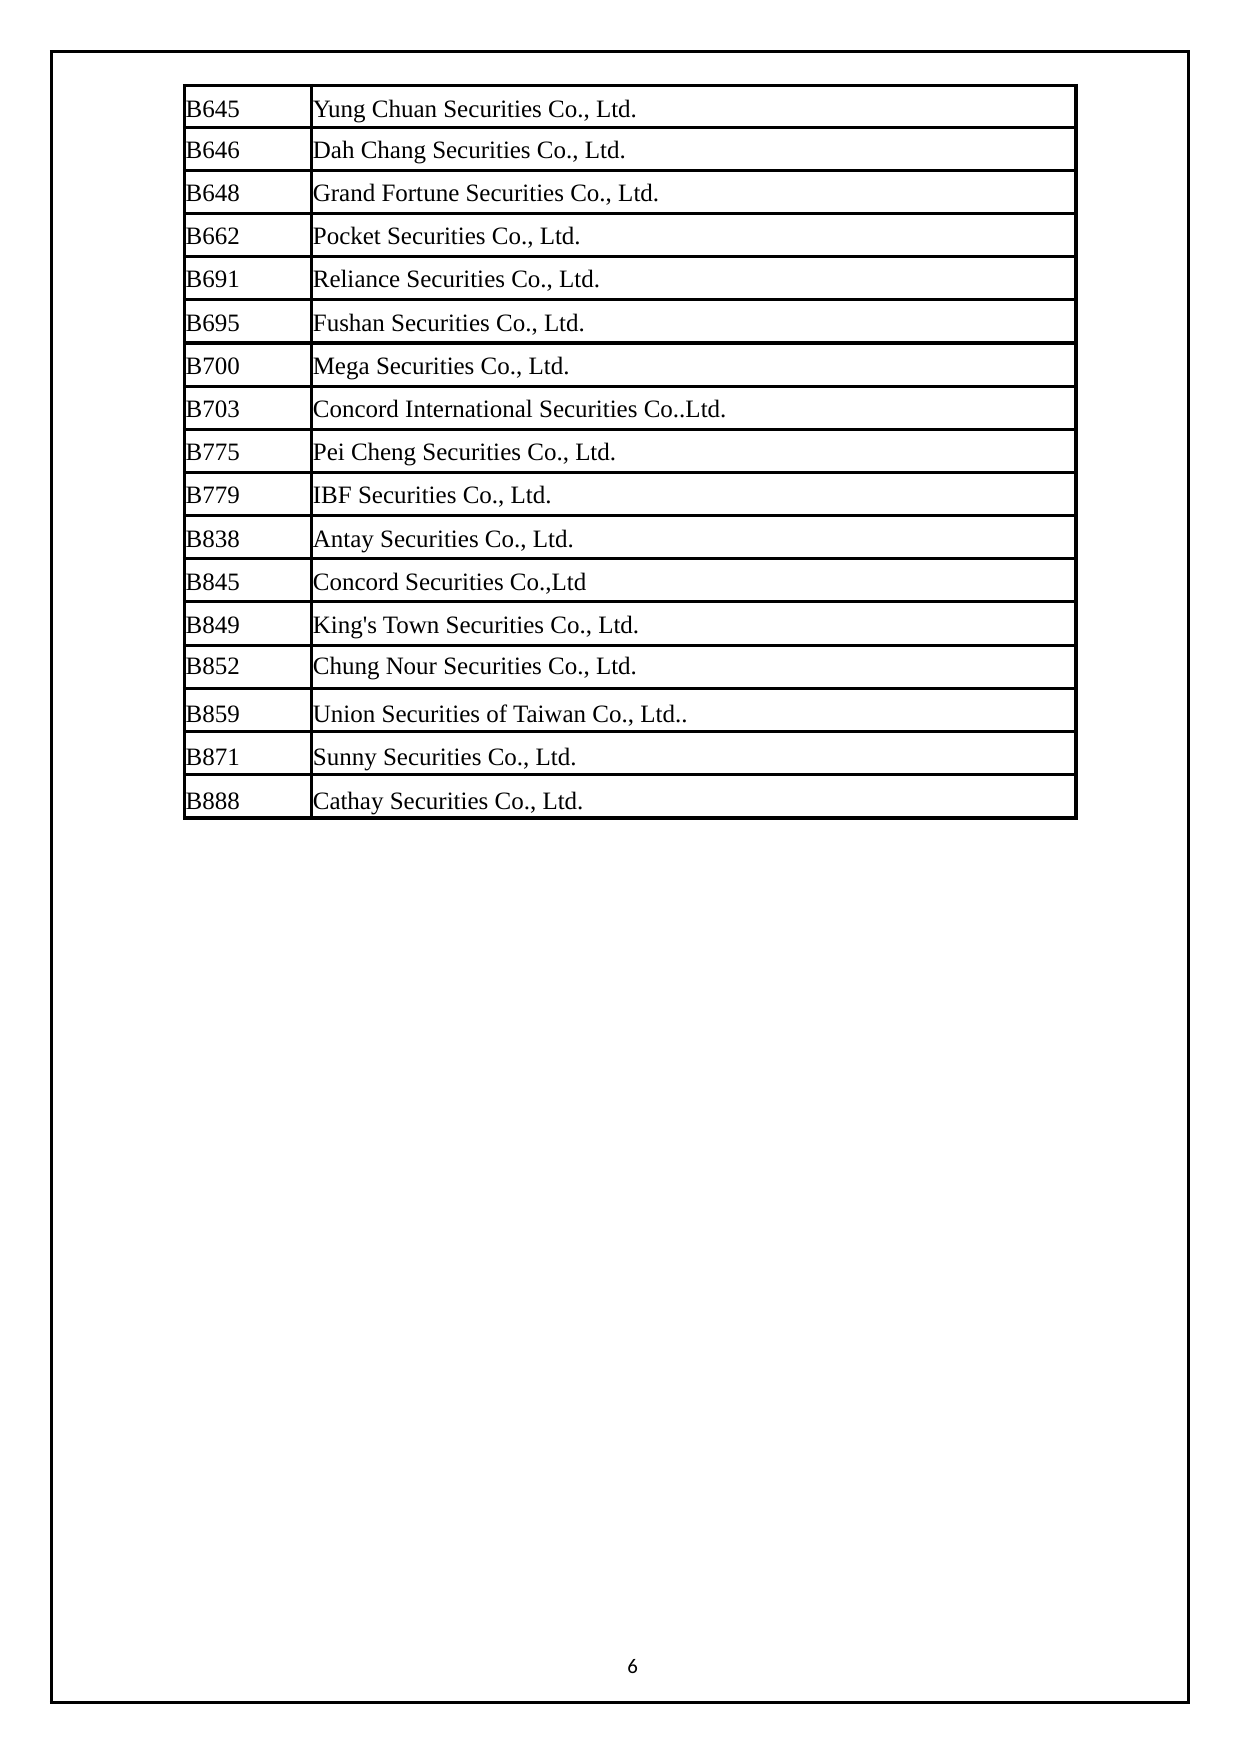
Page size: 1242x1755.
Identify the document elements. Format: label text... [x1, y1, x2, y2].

table_cell B859 [186, 690, 310, 730]
table_cell B888 [186, 776, 310, 816]
table_cell King's Town Securities Co., Ltd. [313, 603, 1074, 643]
table_cell Concord International Securities Co..Ltd. [313, 388, 1074, 428]
table_cell Pocket Securities Co., Ltd. [313, 215, 1074, 255]
table_cell Union Securities of Taiwan Co., Ltd.. [313, 690, 1074, 730]
table_cell B871 [186, 733, 310, 773]
table_cell B662 [186, 215, 310, 255]
table_cell Antay Securities Co., Ltd. [313, 517, 1074, 557]
table_cell B703 [186, 388, 310, 428]
table_cell B700 [186, 345, 310, 384]
table_cell B852 [186, 647, 310, 687]
table_cell B646 [186, 129, 310, 169]
table_cell Cathay Securities Co., Ltd. [313, 776, 1074, 816]
table_cell B849 [186, 603, 310, 643]
table_cell B691 [186, 258, 310, 298]
table_cell Chung Nour Securities Co., Ltd. [313, 647, 1074, 687]
table_cell B838 [186, 517, 310, 557]
table_cell Fushan Securities Co., Ltd. [313, 301, 1074, 341]
table_cell B845 [186, 560, 310, 600]
table_cell B695 [186, 301, 310, 341]
table_header Yung Chuan Securities Co., Ltd. [313, 87, 1074, 126]
table_cell Sunny Securities Co., Ltd. [313, 733, 1074, 773]
table_cell Dah Chang Securities Co., Ltd. [313, 129, 1074, 169]
table_cell Concord Securities Co.,Ltd [313, 560, 1074, 600]
table_cell Reliance Securities Co., Ltd. [313, 258, 1074, 298]
table_cell Mega Securities Co., Ltd. [313, 345, 1074, 384]
table_cell IBF Securities Co., Ltd. [313, 474, 1074, 514]
table_cell Grand Fortune Securities Co., Ltd. [313, 172, 1074, 212]
table_cell Pei Cheng Securities Co., Ltd. [313, 431, 1074, 471]
table_header B645 [186, 87, 310, 126]
table_cell B775 [186, 431, 310, 471]
table_cell B648 [186, 172, 310, 212]
table_cell B779 [186, 474, 310, 514]
